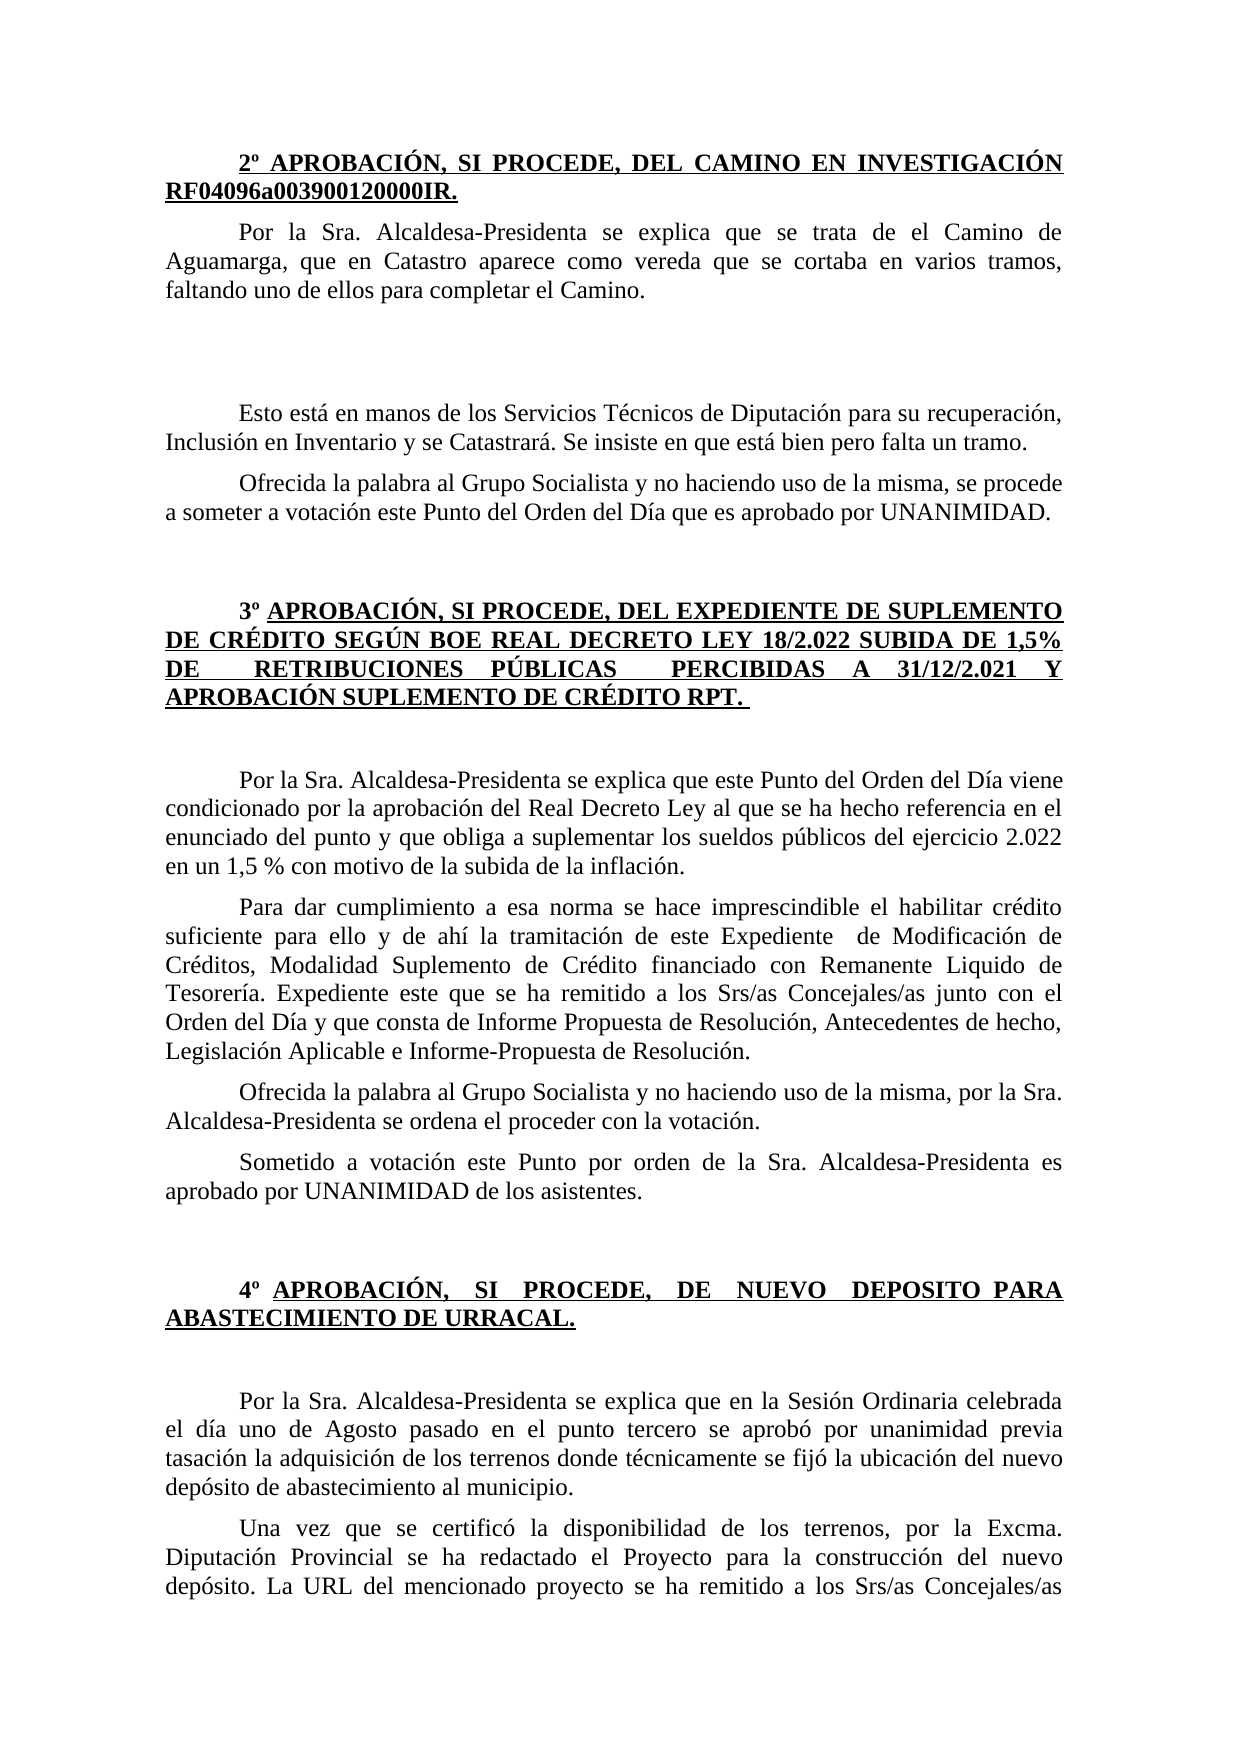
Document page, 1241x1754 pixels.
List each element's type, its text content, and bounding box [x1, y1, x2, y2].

text APROBACIÓN SUPLEMENTO DE CRÉDITO RPT. [165, 680, 1063, 711]
text Por la Sra. Alcaldesa-Presidenta se explica que este Punto del Orden del Día viene condicionado por la aprobación del Real Decreto Ley al que se ha hecho referencia en el enunciado del punto y que obliga a suplementar los sueldos públicos del ejercicio 2.022 en un 1,5 % con motivo de la subida de la inflación. [165, 765, 1063, 880]
text Para dar cumplimiento a esa norma se hace imprescindible el habilitar crédito suficiente para ello y de ahí la tramitación de este Expediente de Modificación de Créditos, Modalidad Suplemento de Crédito financiado con Remanente Liquido de Tesorería. Expediente este que se ha remitido a los Srs/as Concejales/as junto con el Orden del Día y que consta de Informe Propuesta de Resolución, Antecedentes de hecho, Legislación Aplicable e Informe-Propuesta de Resolución. [165, 892, 1063, 1065]
text Sometido a votación este Punto por orden de la Sra. Alcaldesa-Presidenta es aprobado por UNANIMIDAD de los asistentes. [165, 1147, 1063, 1204]
text 3º APROBACIÓN, SI PROCEDE, DEL EXPEDIENTE DE SUPLEMENTO DE CRÉDITO SEGÚN BOE REAL DECRETO LEY 18/2.022 SUBIDA DE 1,5% [165, 596, 1063, 650]
text Ofrecida la palabra al Grupo Socialista y no haciendo uso de la misma, por la Sra. Alcaldesa-Presidenta se ordena el proceder con la votación. [165, 1077, 1063, 1134]
text 2º APROBACIÓN, SI PROCEDE, DEL CAMINO EN INVESTIGACIÓN RF04096a003900120000IR. [165, 148, 1063, 205]
text Por la Sra. Alcaldesa-Presidenta se explica que se trata de el Camino de Aguamarga, que en Catastro aparece como vereda que se cortaba en varios tramos, faltando uno de ellos para completar el Camino. [165, 217, 1063, 304]
text DE RETRIBUCIONES PÚBLICAS PERCIBIDAS A 31/12/2.021 Y [165, 651, 1063, 679]
text Una vez que se certificó la disponibilidad de los terrenos, por la Excma. Diputación Provincial se ha redactado el Proyecto para la construcción del nuevo depósito. La URL del mencionado proyecto se ha remitido a los Srs/as Concejales/as [165, 1513, 1063, 1599]
text Esto está en manos de los Servicios Técnicos de Diputación para su recuperación, Inclusión en Inventario y se Catastrará. Se insiste en que está bien pero falta un tramo. [165, 398, 1063, 456]
text Ofrecida la palabra al Grupo Socialista y no haciendo uso de la misma, se procede a someter a votación este Punto del Orden del Día que es aprobado por UNANIMIDAD. [165, 468, 1063, 526]
text Por la Sra. Alcaldesa-Presidenta se explica que en la Sesión Ordinaria celebrada el día uno de Agosto pasado en el punto tercero se aprobó por unanimidad previa tasación la adquisición de los terrenos donde técnicamente se fijó la ubicación del nuevo depósito de abastecimiento al municipio. [165, 1386, 1063, 1501]
text 4º APROBACIÓN, SI PROCEDE, DE NUEVO DEPOSITO PARA ABASTECIMIENTO DE URRACAL. [165, 1275, 1063, 1332]
